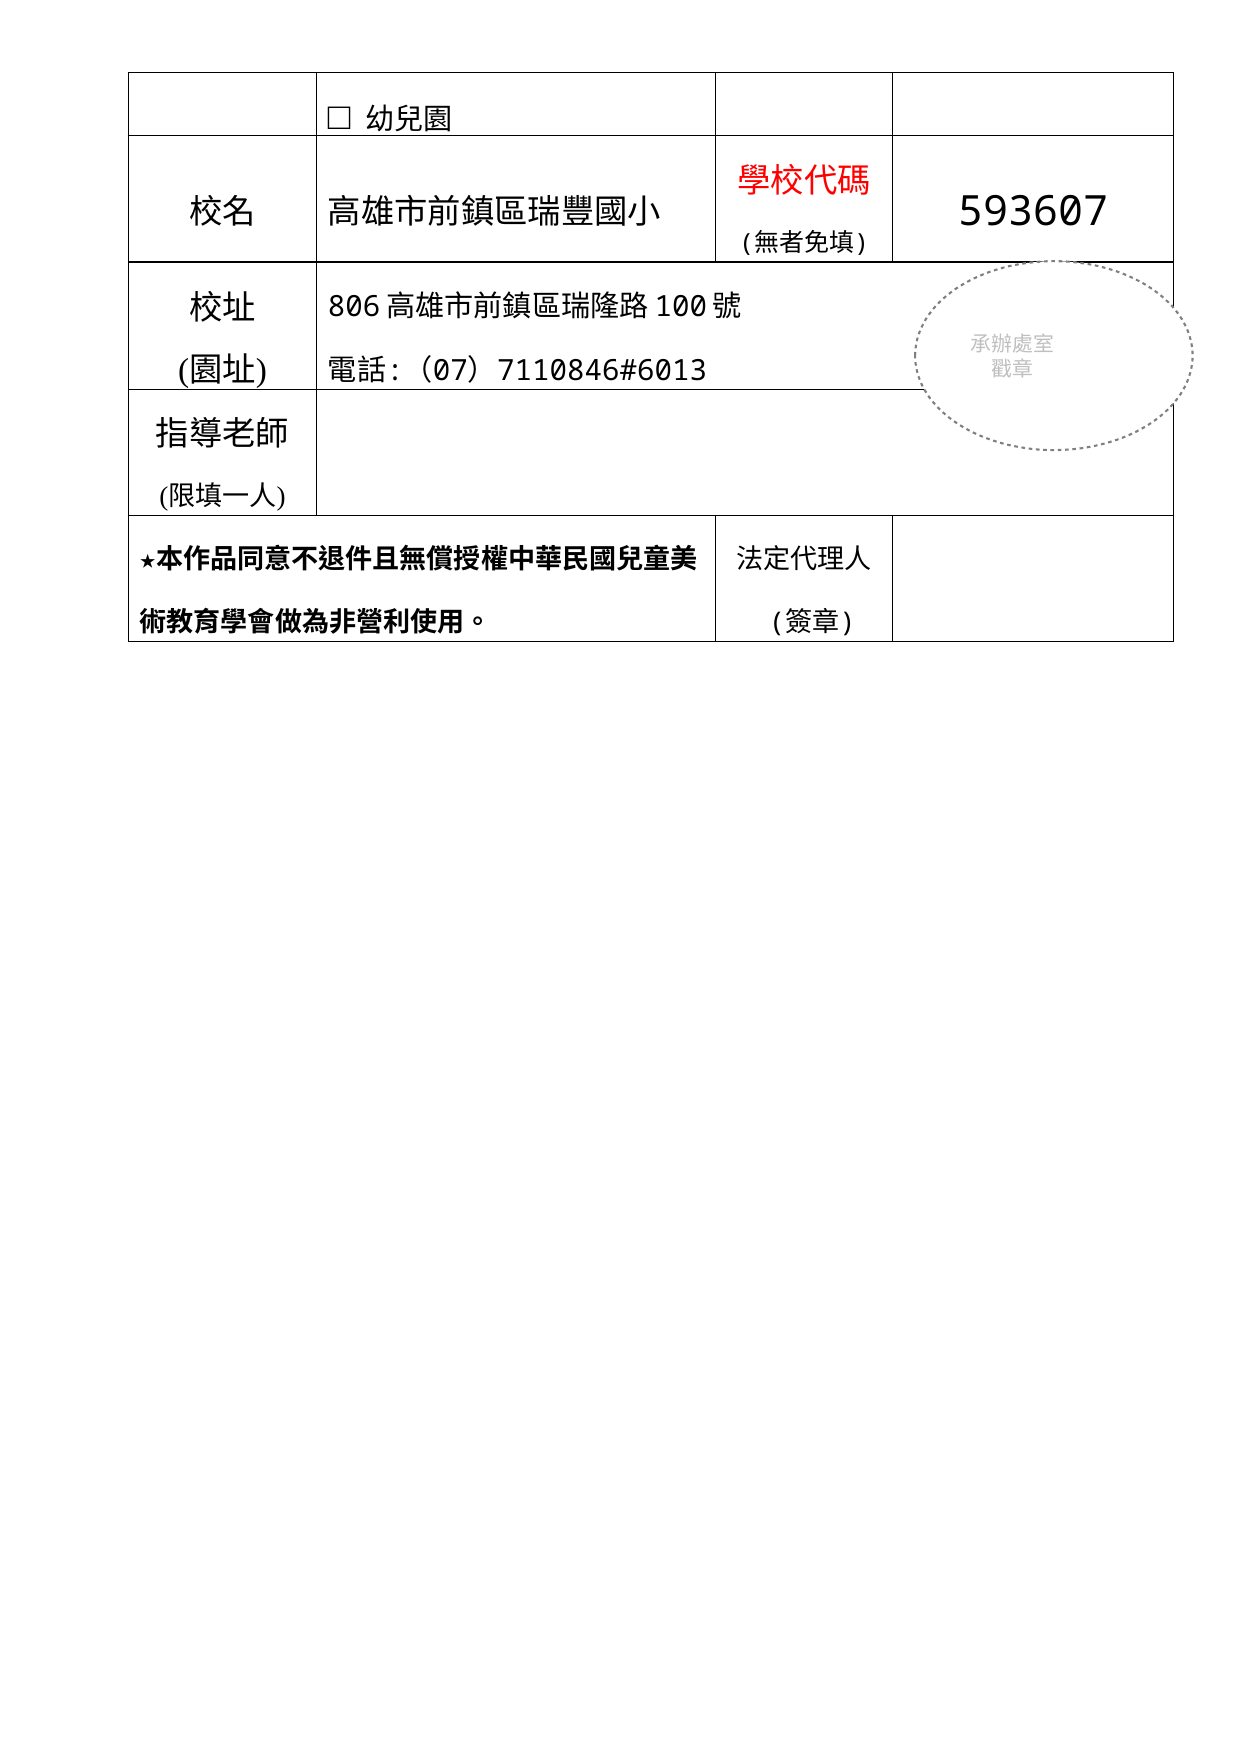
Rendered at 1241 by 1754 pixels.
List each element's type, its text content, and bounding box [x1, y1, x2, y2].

table_cell 指導老師 (限填一人) [129, 390, 316, 514]
table_cell 校名 [129, 136, 316, 261]
table_cell 學校代碼 (無者免填) [716, 136, 892, 261]
table_cell 593607 [893, 136, 1173, 261]
table_cell [893, 516, 1173, 641]
table_cell 法定代理人 (簽章) [716, 516, 892, 641]
table_cell 校址 (園址) [129, 263, 316, 388]
table_cell 幼兒園 [317, 73, 715, 135]
table_cell 電話:（07）7110846#6013 [317, 325, 923, 388]
table_cell 806高雄市前鎮區瑞隆路100號 [317, 263, 1014, 325]
table_cell [1092, 263, 1173, 304]
table_cell 高雄市前鎮區瑞豐國小 [317, 136, 715, 261]
table_cell ★本作品同意不退件且無償授權中華民國兒童美術教育學會做為非營利使用。 [129, 516, 715, 641]
table_cell [716, 73, 892, 135]
table_cell [893, 73, 1173, 135]
table_cell [129, 73, 316, 135]
table_cell [317, 390, 1173, 514]
